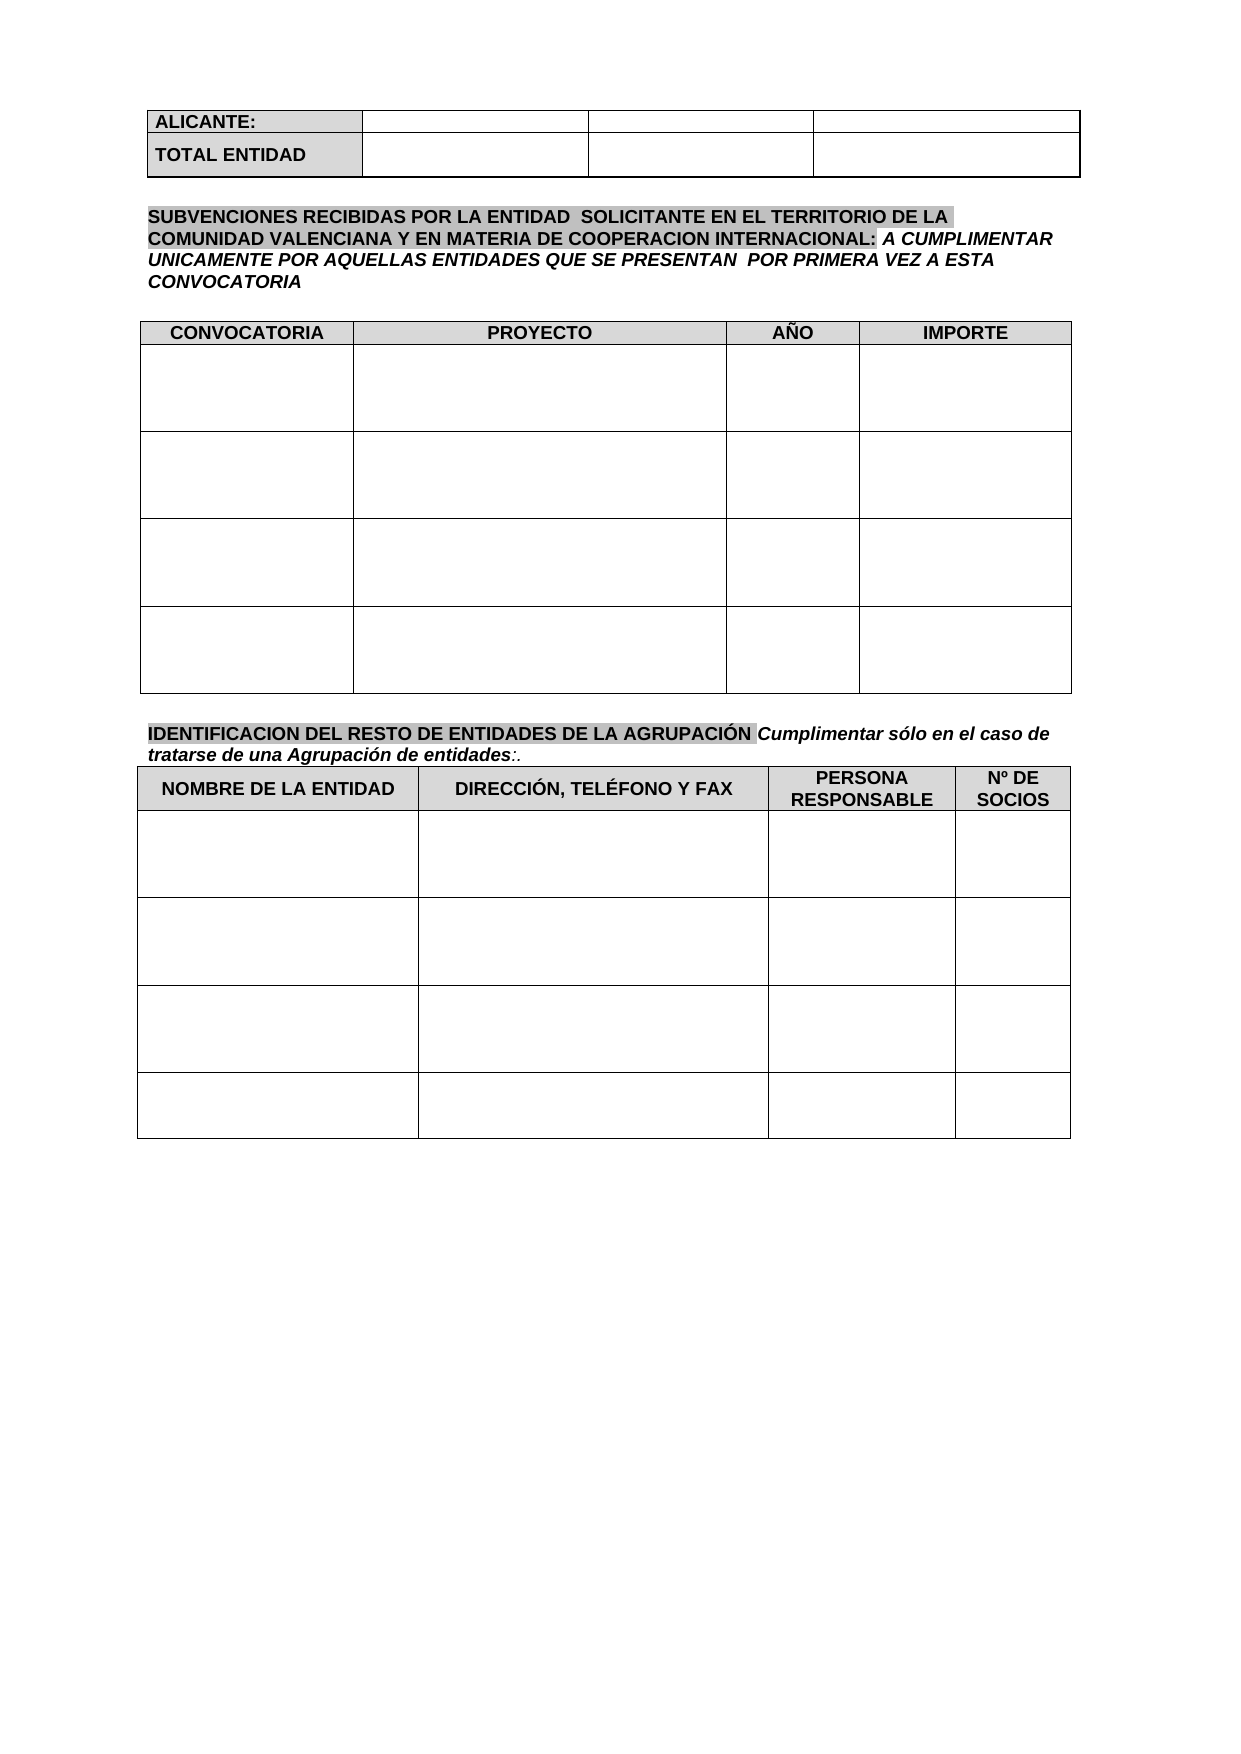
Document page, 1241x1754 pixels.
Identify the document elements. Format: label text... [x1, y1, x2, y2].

table_cell [727, 519, 859, 606]
table_cell [419, 986, 768, 1072]
table_cell [138, 811, 418, 897]
text SUBVENCIONES RECIBIDAS POR LA ENTIDAD SOLICITANTE EN EL TERRITORIO DE LA COMUNIDAD VALENCIANA Y EN MATERIA DE COOPERACION INTERNACIONAL: A CUMPLIMENTAR UNICAMENTE POR AQUELLAS ENTIDADES QUE SE PRESENTAN POR PRIMERA VEZ A ESTA CONVOCATORIA [148, 206, 1063, 292]
table_cell [354, 607, 726, 693]
table_cell [860, 345, 1071, 431]
table_cell [860, 432, 1071, 518]
table_cell [354, 432, 726, 518]
table_cell [141, 607, 353, 693]
table_cell [589, 133, 813, 176]
table_header DIRECCIÓN, TELÉFONO Y FAX [419, 767, 768, 810]
text IDENTIFICACION DEL RESTO DE ENTIDADES DE LA AGRUPACIÓN Cumplimentar sólo en el caso de tratarse de una Agrupación de entidades:. [148, 723, 1063, 766]
table_cell [138, 1073, 418, 1138]
table_cell [769, 1073, 955, 1138]
table_cell [419, 898, 768, 984]
table_cell [727, 345, 859, 431]
table_header PROYECTO [354, 322, 726, 344]
table_cell [363, 133, 588, 176]
table_header CONVOCATORIA [141, 322, 353, 344]
table_header AÑO [727, 322, 859, 344]
table_cell [814, 133, 1079, 176]
table_cell [141, 345, 353, 431]
table_cell [769, 986, 955, 1072]
table_cell [956, 811, 1070, 897]
table_cell [956, 1073, 1070, 1138]
table_cell [956, 986, 1070, 1072]
table_cell [769, 898, 955, 984]
table_header IMPORTE [860, 322, 1071, 344]
table_cell ALICANTE: [148, 111, 362, 132]
table_cell [354, 519, 726, 606]
table_cell [141, 519, 353, 606]
table_cell [956, 898, 1070, 984]
table_header NOMBRE DE LA ENTIDAD [138, 767, 418, 810]
table_cell [354, 345, 726, 431]
table_cell [769, 811, 955, 897]
table_cell [814, 111, 1079, 132]
table_header PERSONA RESPONSABLE [769, 767, 955, 810]
table_cell [727, 432, 859, 518]
table_cell [727, 607, 859, 693]
table_cell TOTAL ENTIDAD [148, 133, 362, 176]
table_cell [419, 811, 768, 897]
table_cell [363, 111, 588, 132]
table_cell [141, 432, 353, 518]
table_cell [138, 986, 418, 1072]
table_cell [138, 898, 418, 984]
table_cell [860, 519, 1071, 606]
table_cell [589, 111, 813, 132]
table_header Nº DE SOCIOS [956, 767, 1070, 810]
table_cell [419, 1073, 768, 1138]
table_cell [860, 607, 1071, 693]
